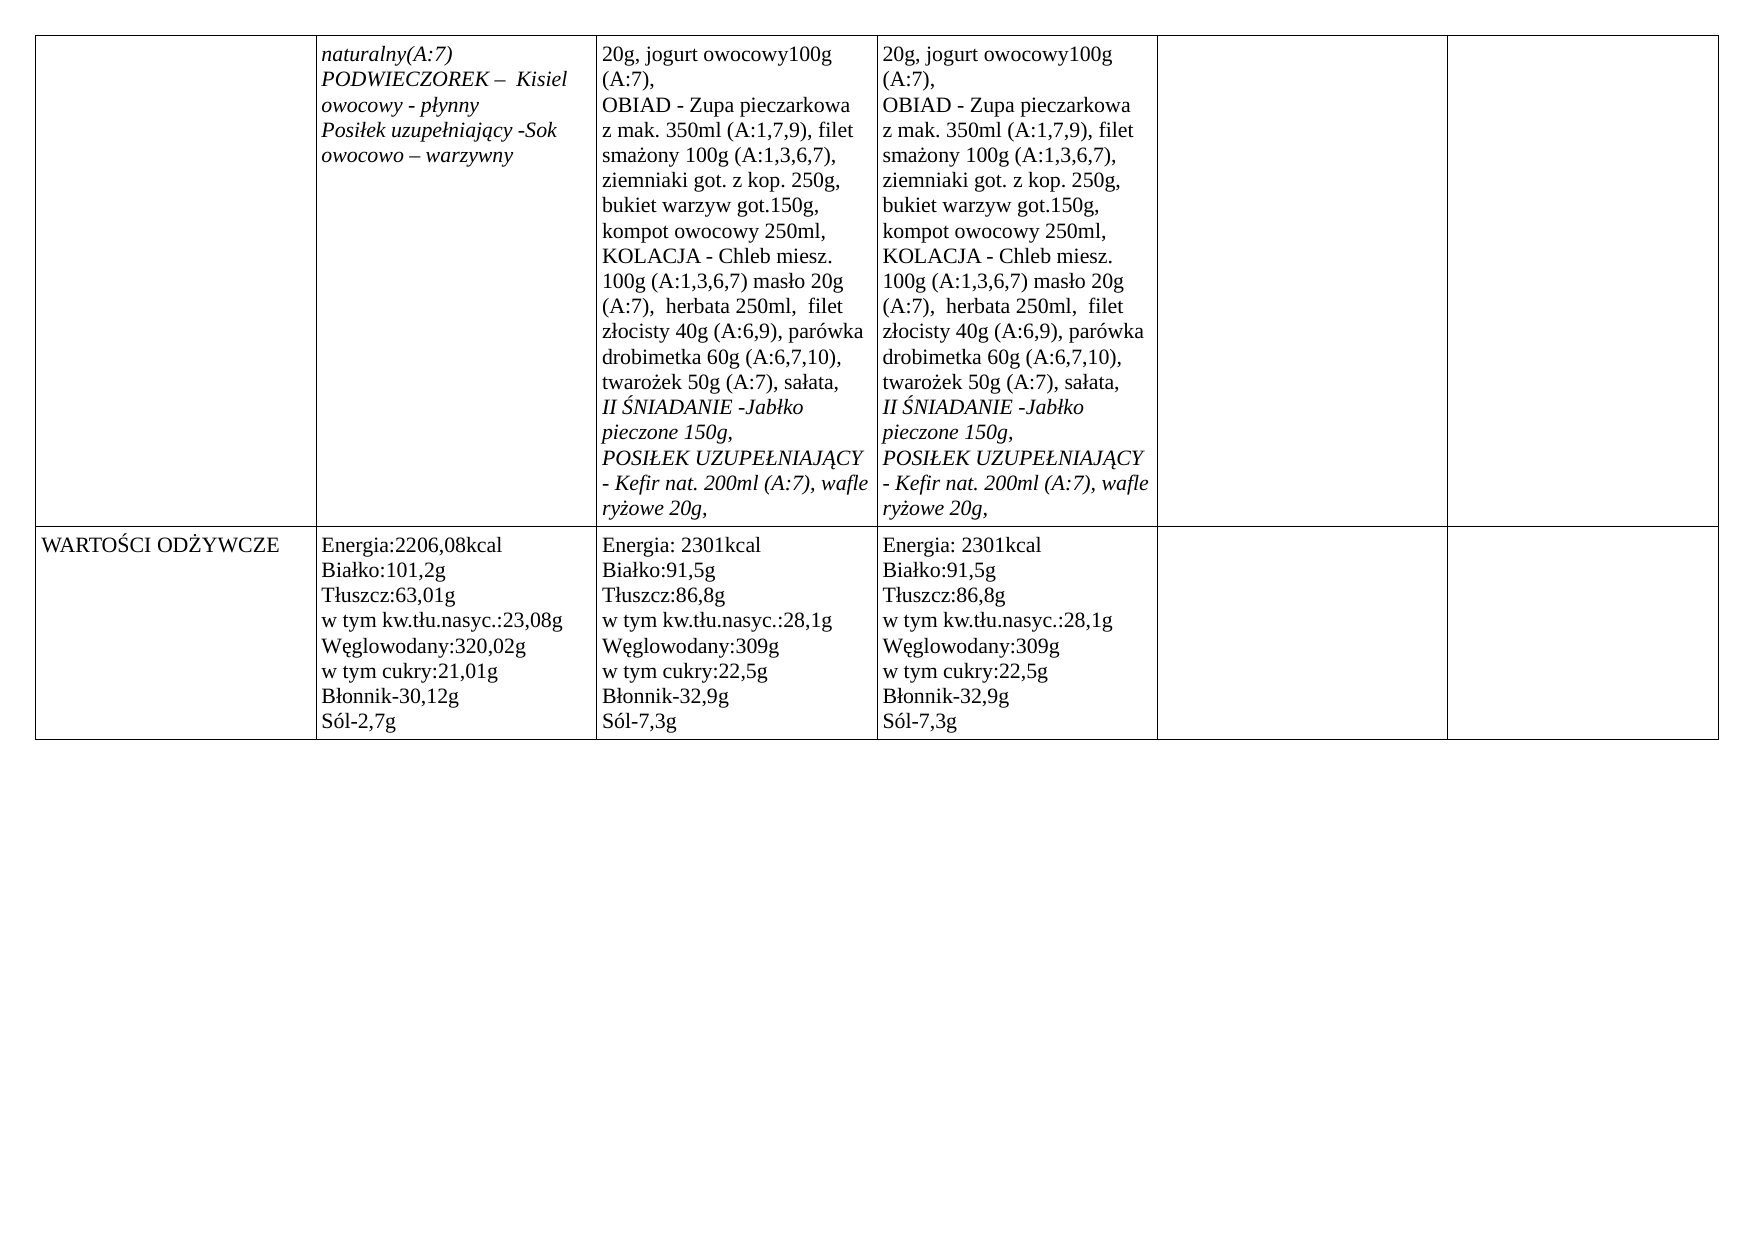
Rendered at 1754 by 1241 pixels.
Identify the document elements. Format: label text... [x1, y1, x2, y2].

table_cell [1158, 36, 1447, 526]
table_cell [1158, 527, 1447, 739]
table_cell Energia:2206,08kcal Białko:101,2g Tłuszcz:63,01g w tym kw.tłu.nasyc.:23,08g Węglowodany:320,02g w tym cukry:21,01g Błonnik-30,12g Sól-2,7g [317, 527, 596, 739]
table_cell [1448, 527, 1718, 739]
table_cell WARTOŚCI ODŻYWCZE [36, 527, 316, 739]
table_cell Energia: 2301kcal Białko:91,5g Tłuszcz:86,8g w tym kw.tłu.nasyc.:28,1g Węglowodany:309g w tym cukry:22,5g Błonnik-32,9g Sól-7,3g [597, 527, 877, 739]
table_cell naturalny(A:7) PODWIECZOREK – Kisiel owocowy - płynny Posiłek uzupełniający -Sok owocowo – warzywny [317, 36, 596, 526]
table_cell [36, 36, 316, 526]
table_cell [1448, 36, 1718, 526]
table_cell 20g, jogurt owocowy100g (A:7), OBIAD - Zupa pieczarkowa z mak. 350ml (A:1,7,9), filet smażony 100g (A:1,3,6,7), ziemniaki got. z kop. 250g, bukiet warzyw got.150g, kompot owocowy 250ml, KOLACJA - Chleb miesz. 100g (A:1,3,6,7) masło 20g (A:7), herbata 250ml, filet złocisty 40g (A:6,9), parówka drobimetka 60g (A:6,7,10), twarożek 50g (A:7), sałata, II ŚNIADANIE -Jabłko pieczone 150g, POSIŁEK UZUPEŁNIAJĄCY - Kefir nat. 200ml (A:7), wafle ryżowe 20g, [597, 36, 877, 526]
table_cell Energia: 2301kcal Białko:91,5g Tłuszcz:86,8g w tym kw.tłu.nasyc.:28,1g Węglowodany:309g w tym cukry:22,5g Błonnik-32,9g Sól-7,3g [878, 527, 1157, 739]
table_cell 20g, jogurt owocowy100g (A:7), OBIAD - Zupa pieczarkowa z mak. 350ml (A:1,7,9), filet smażony 100g (A:1,3,6,7), ziemniaki got. z kop. 250g, bukiet warzyw got.150g, kompot owocowy 250ml, KOLACJA - Chleb miesz. 100g (A:1,3,6,7) masło 20g (A:7), herbata 250ml, filet złocisty 40g (A:6,9), parówka drobimetka 60g (A:6,7,10), twarożek 50g (A:7), sałata, II ŚNIADANIE -Jabłko pieczone 150g, POSIŁEK UZUPEŁNIAJĄCY - Kefir nat. 200ml (A:7), wafle ryżowe 20g, [878, 36, 1157, 526]
